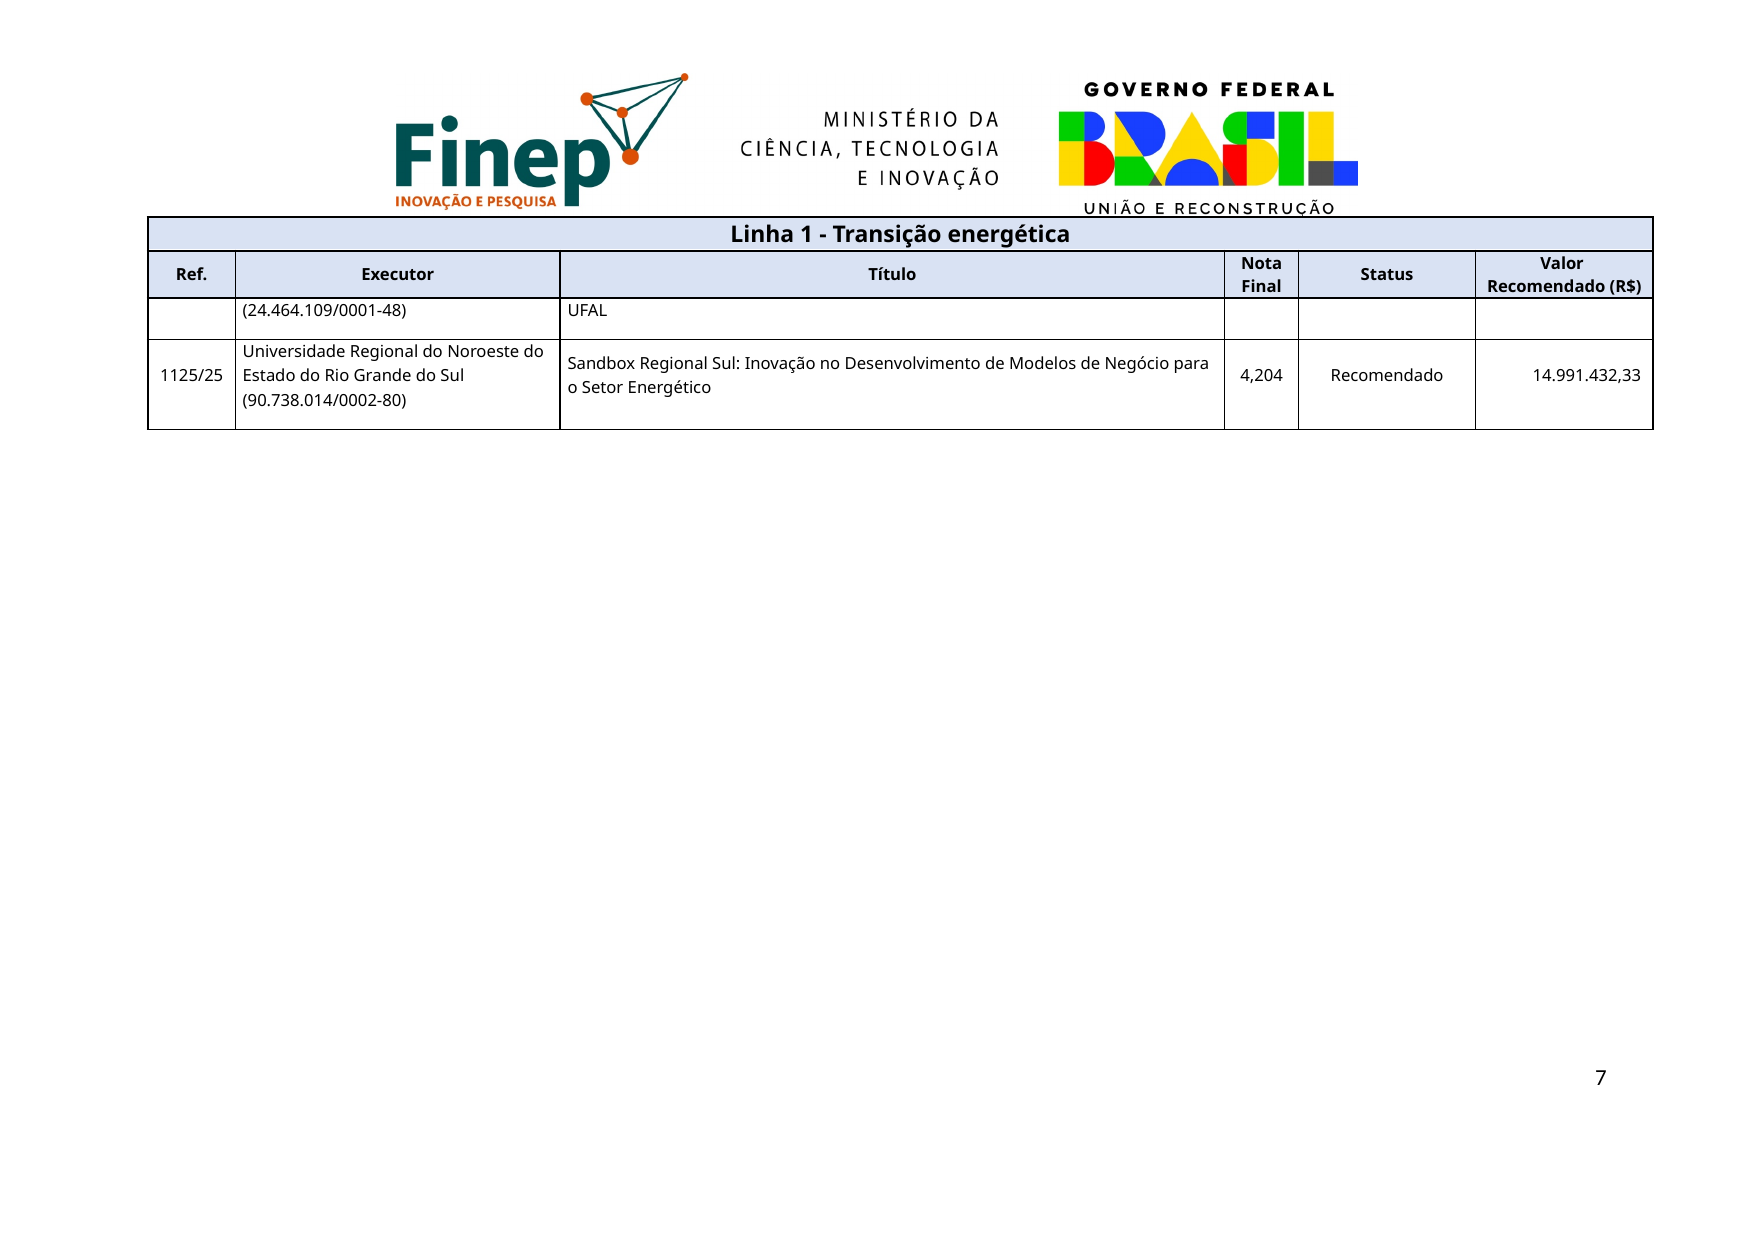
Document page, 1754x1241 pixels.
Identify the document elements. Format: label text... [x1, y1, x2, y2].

table_cell 4,204 [1225, 340, 1298, 429]
table_cell Nota Final [1225, 252, 1298, 297]
table_cell Título [561, 252, 1224, 297]
table_cell Sandbox Regional Sul: Inovação no Desenvolvimento de Modelos de Negócio para o Setor Energético [561, 340, 1224, 429]
table_cell [149, 299, 235, 339]
table_cell 1125/25 [149, 340, 235, 429]
table_cell UFAL [561, 299, 1224, 339]
table_cell Valor Recomendado (R$) [1476, 252, 1652, 297]
table_header Linha 1 - Transição energética [149, 218, 1652, 249]
table_cell Executor [236, 252, 559, 297]
table_cell Universidade Regional do Noroeste do Estado do Rio Grande do Sul (90.738.014/0002-80) [236, 340, 559, 429]
table_cell Status [1299, 252, 1475, 297]
table_cell [1299, 299, 1475, 339]
table_cell 14.991.432,33 [1476, 340, 1652, 429]
table_cell Ref. [149, 252, 235, 297]
table_cell - [1476, 299, 1652, 339]
table_cell [1225, 299, 1298, 339]
table_cell (24.464.109/0001-48) [236, 299, 559, 339]
table_cell Recomendado [1299, 340, 1475, 429]
